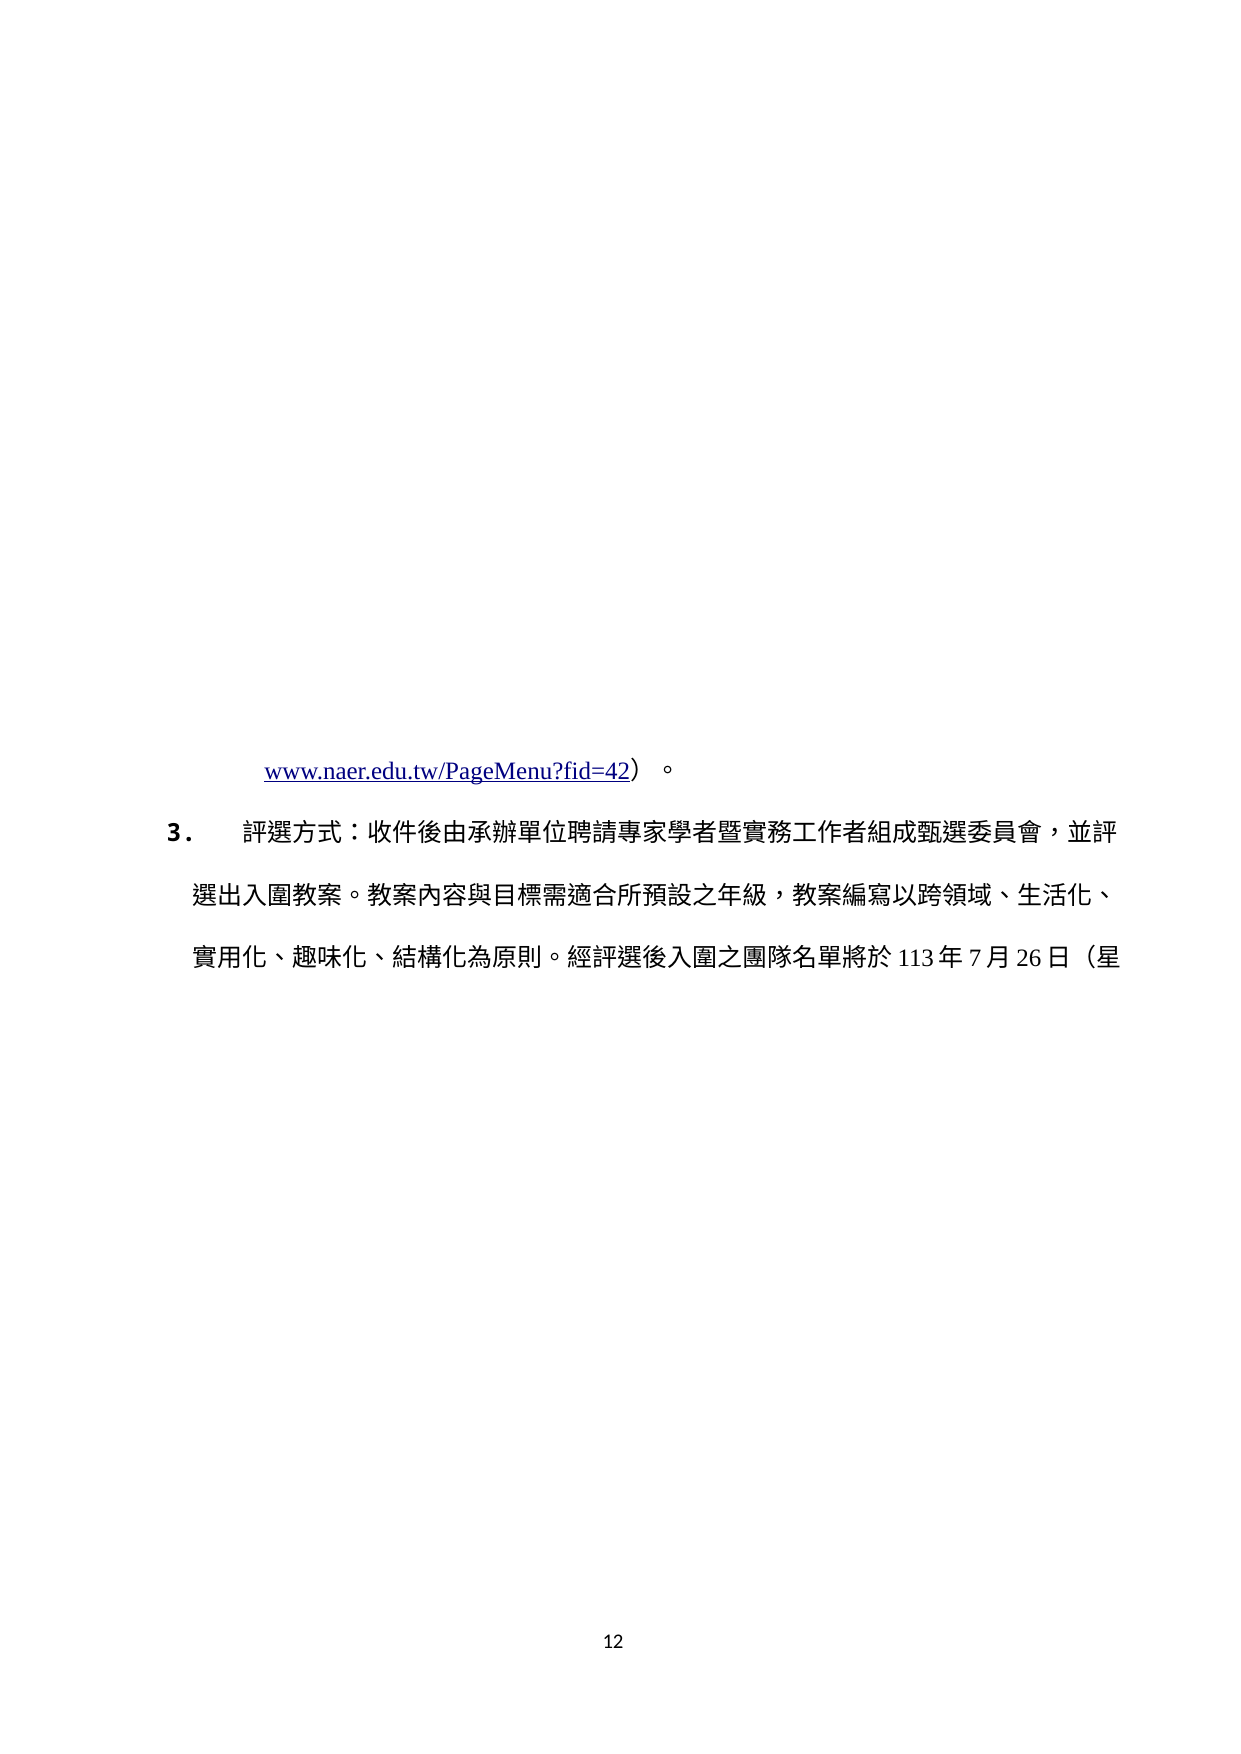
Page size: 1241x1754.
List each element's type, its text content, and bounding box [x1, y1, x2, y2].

list 評選方式：收件後由承辦單位聘請專家學者暨實務工作者組成甄選委員會，並評選出入圍教案。教案內容與目標需適合所預設之年級，教案編寫以跨領域、生活化、實用化、趣味化、結構化為原則。經評選後入圍之團隊名單將於113年7月26日（星 [166, 789, 1137, 977]
list www.naer.edu.tw/PageMenu?fid=42）。 [214, 727, 1137, 789]
